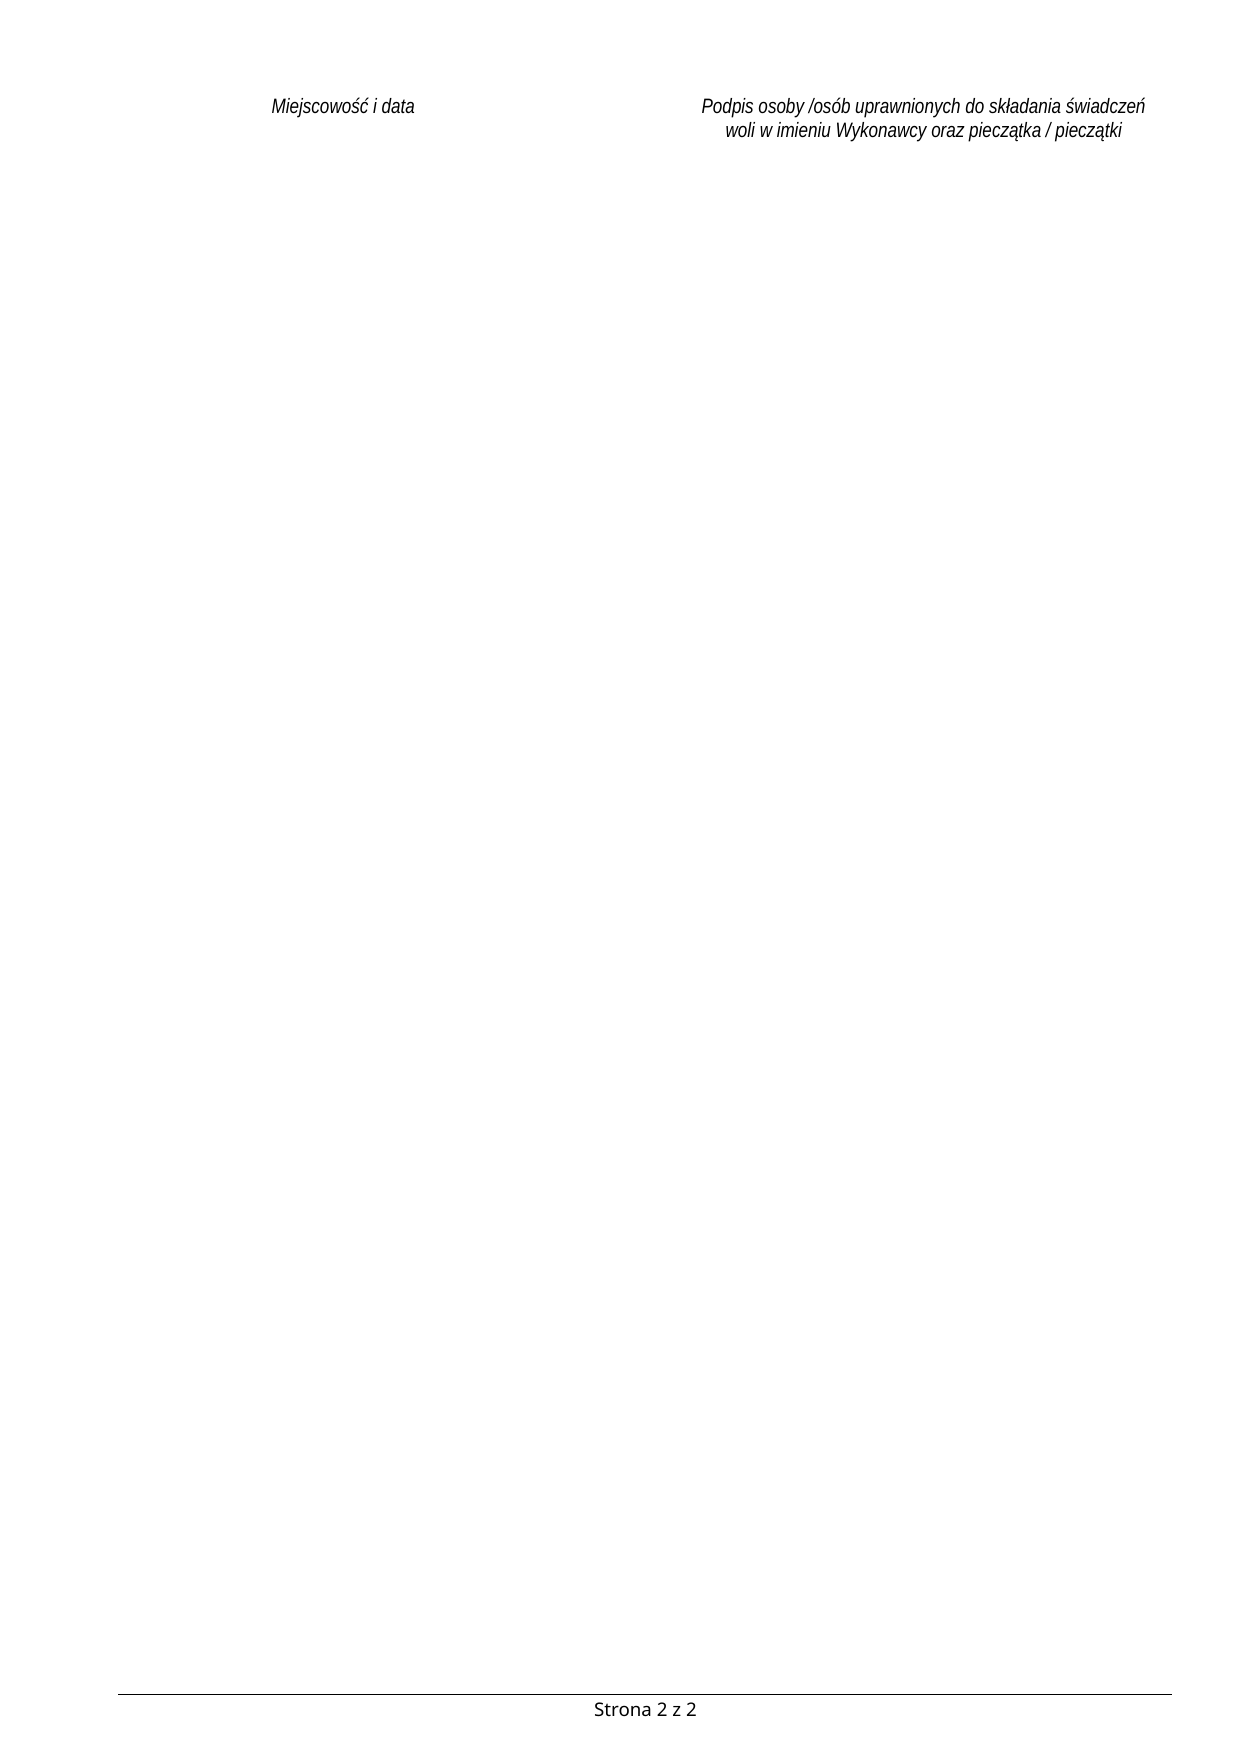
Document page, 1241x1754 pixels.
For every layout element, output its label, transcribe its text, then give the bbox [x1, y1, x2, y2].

table_header Miejscowość i data [118, 89, 645, 148]
table_header Podpis osoby /osób uprawnionych do składania świadczeń woli w imieniu Wykonawcy oraz pieczątka / pieczątki [645, 89, 1172, 148]
